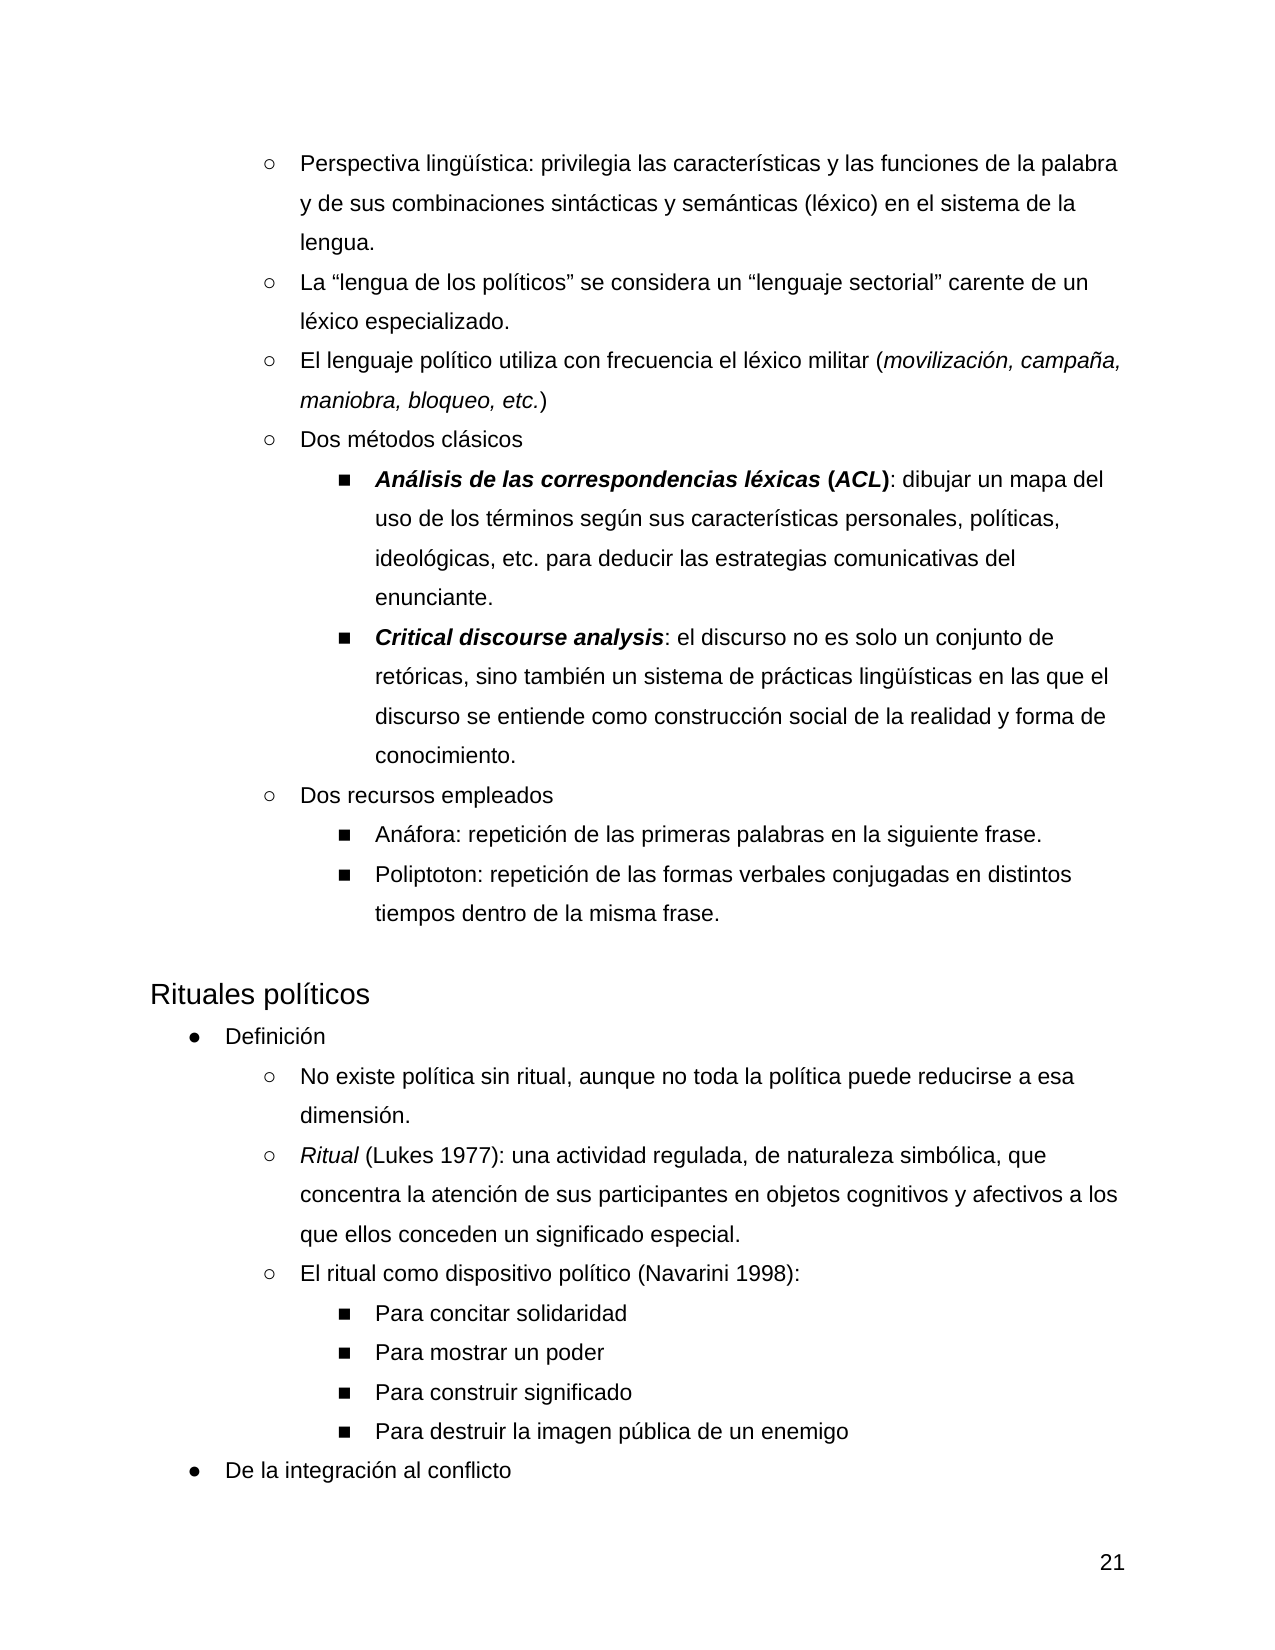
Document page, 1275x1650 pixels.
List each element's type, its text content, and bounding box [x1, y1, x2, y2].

list Poliptoton: repetición de las formas verbales conjugadas en distintos tiempos dentro de la misma frase. [337, 861, 1125, 926]
list Para mostrar un poder [337, 1339, 1125, 1365]
list Anáfora: repetición de las primeras palabras en la siguiente frase. [337, 821, 1125, 847]
list Para destruir la imagen pública de un enemigo [337, 1418, 1125, 1444]
list Dos recursos empleados [262, 782, 1125, 808]
list El lenguaje político utiliza con frecuencia el léxico militar (movilización, campaña, maniobra, bloqueo, etc.) [262, 347, 1125, 413]
list Ritual (Lukes 1977): una actividad regulada, de naturaleza simbólica, que concentra la atención de sus participantes en objetos cognitivos y afectivos a los que ellos conceden un significado especial. [262, 1142, 1125, 1247]
list No existe política sin ritual, aunque no toda la política puede reducirse a esa dimensión. [262, 1063, 1125, 1128]
list Dos métodos clásicos [262, 426, 1125, 453]
list Análisis de las correspondencias léxicas (ACL): dibujar un mapa del uso de los términos según sus características personales, políticas, ideológicas, etc. para deducir las estrategias comunicativas del enunciante. [337, 466, 1125, 611]
list Para concitar solidaridad [337, 1299, 1125, 1326]
list De la integración al conflicto [187, 1457, 1125, 1484]
list Definición [187, 1023, 1125, 1049]
list Perspectiva lingüística: privilegia las características y las funciones de la palabra y de sus combinaciones sintácticas y semánticas (léxico) en el sistema de la lengua. [262, 150, 1125, 255]
list El ritual como dispositivo político (Navarini 1998): [262, 1260, 1125, 1286]
list Para construir significado [337, 1378, 1125, 1405]
subtitle Rituales políticos [150, 977, 1125, 1011]
list Critical discourse analysis: el discurso no es solo un conjunto de retóricas, sino también un sistema de prácticas lingüísticas en las que el discurso se entiende como construcción social de la realidad y forma de conocimiento. [337, 624, 1125, 768]
list La “lengua de los políticos” se considera un “lenguaje sectorial” carente de un léxico especializado. [262, 268, 1125, 334]
